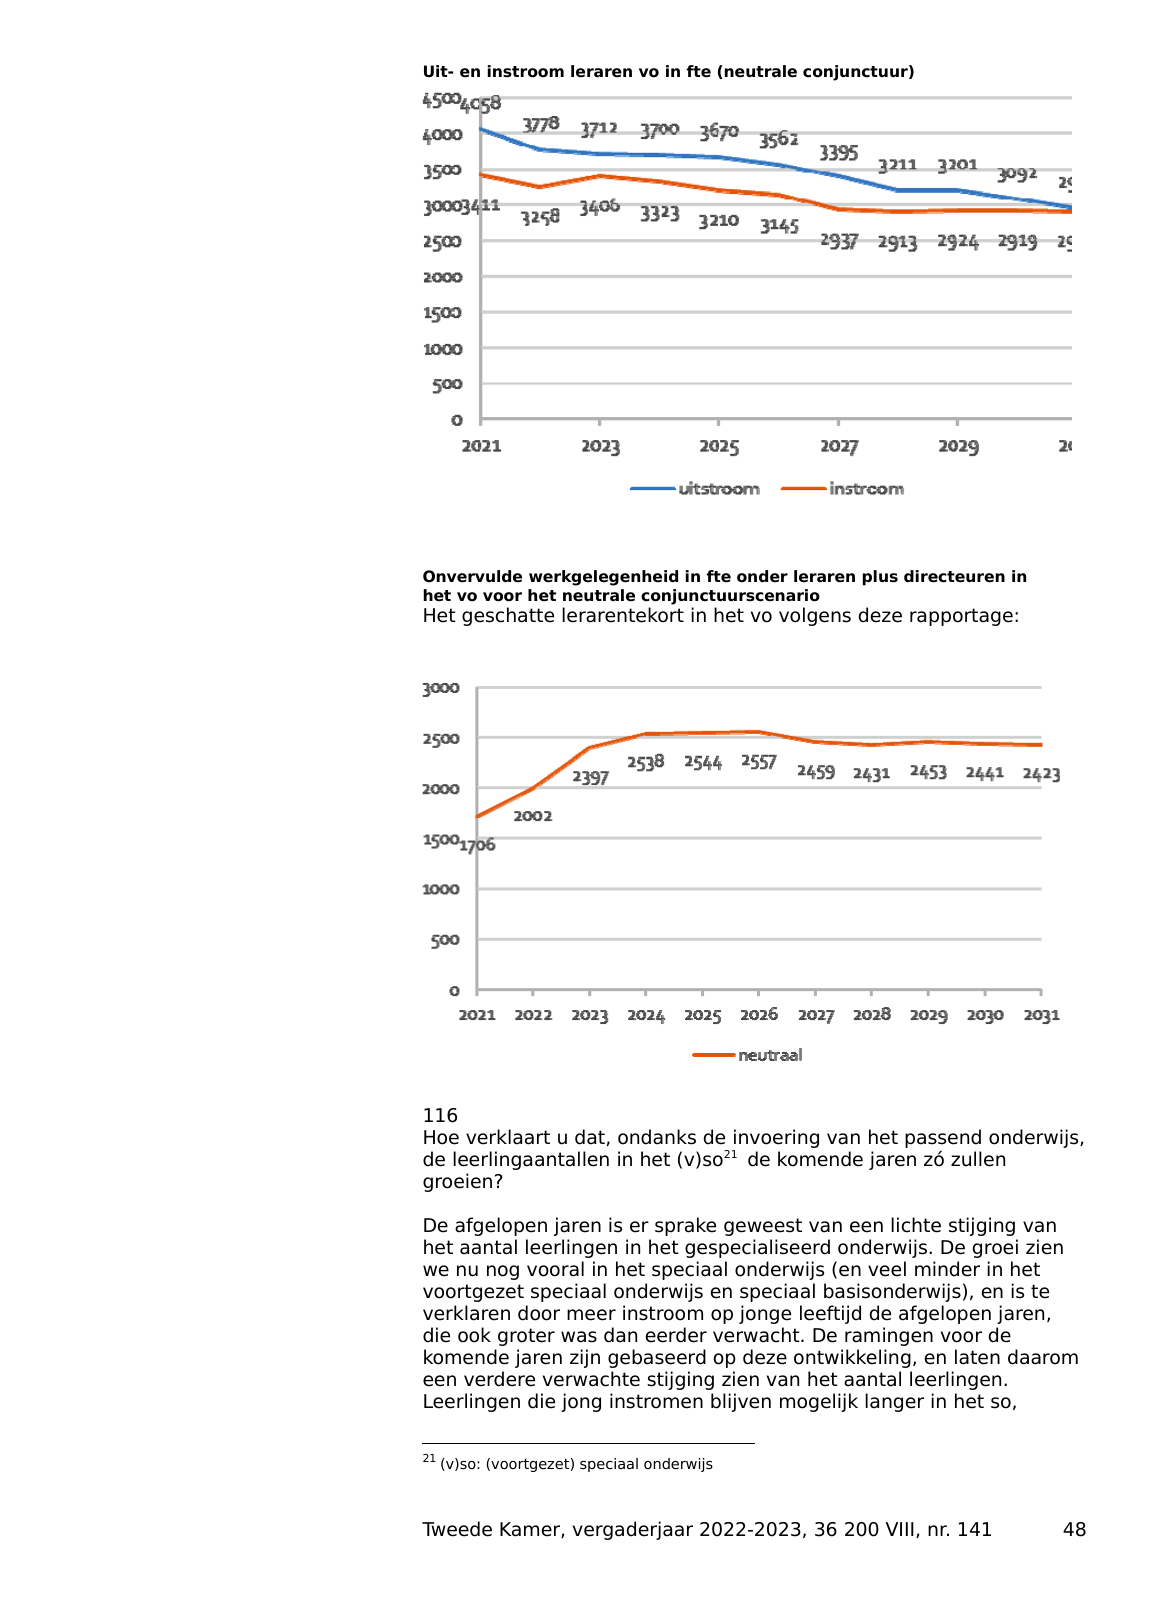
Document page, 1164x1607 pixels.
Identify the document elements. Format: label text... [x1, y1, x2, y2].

text Uit- en instroom leraren vo in fte (neutrale conjunctuur) [422, 63, 1072, 81]
picture [422, 92, 1072, 495]
picture [422, 682, 1060, 1061]
text Onvervulde werkgelegenheid in fte onder leraren plus directeuren in het vo voor het neutrale conjunctuurscenario [422, 568, 1060, 605]
text Hoe verklaart u dat, ondanks de invoering van het passend onderwijs, de leerlingaantallen in het (v)so de komende jaren zó zullen groeien? [422, 1127, 1087, 1193]
text Het geschatte lerarentekort in het vo volgens deze rapportage: [422, 538, 1087, 627]
text De afgelopen jaren is er sprake geweest van een lichte stijging van het aantal leerlingen in het gespecialiseerd onderwijs. De groei zien we nu nog vooral in het speciaal onderwijs (en veel minder in het voortgezet speciaal onderwijs en speciaal basisonderwijs), en is te verklaren door meer instroom op jonge leeftijd de afgelopen jaren, die ook groter was dan eerder verwacht. De ramingen voor de komende jaren zijn gebaseerd op deze ontwikkeling, en laten daarom een verdere verwachte stijging zien van het aantal leerlingen. Leerlingen die jong instromen blijven mogelijk langer in het so, [422, 1215, 1087, 1413]
text 116 [422, 1105, 1087, 1127]
text (v)so: (voortgezet) speciaal onderwijs [422, 1452, 1087, 1474]
